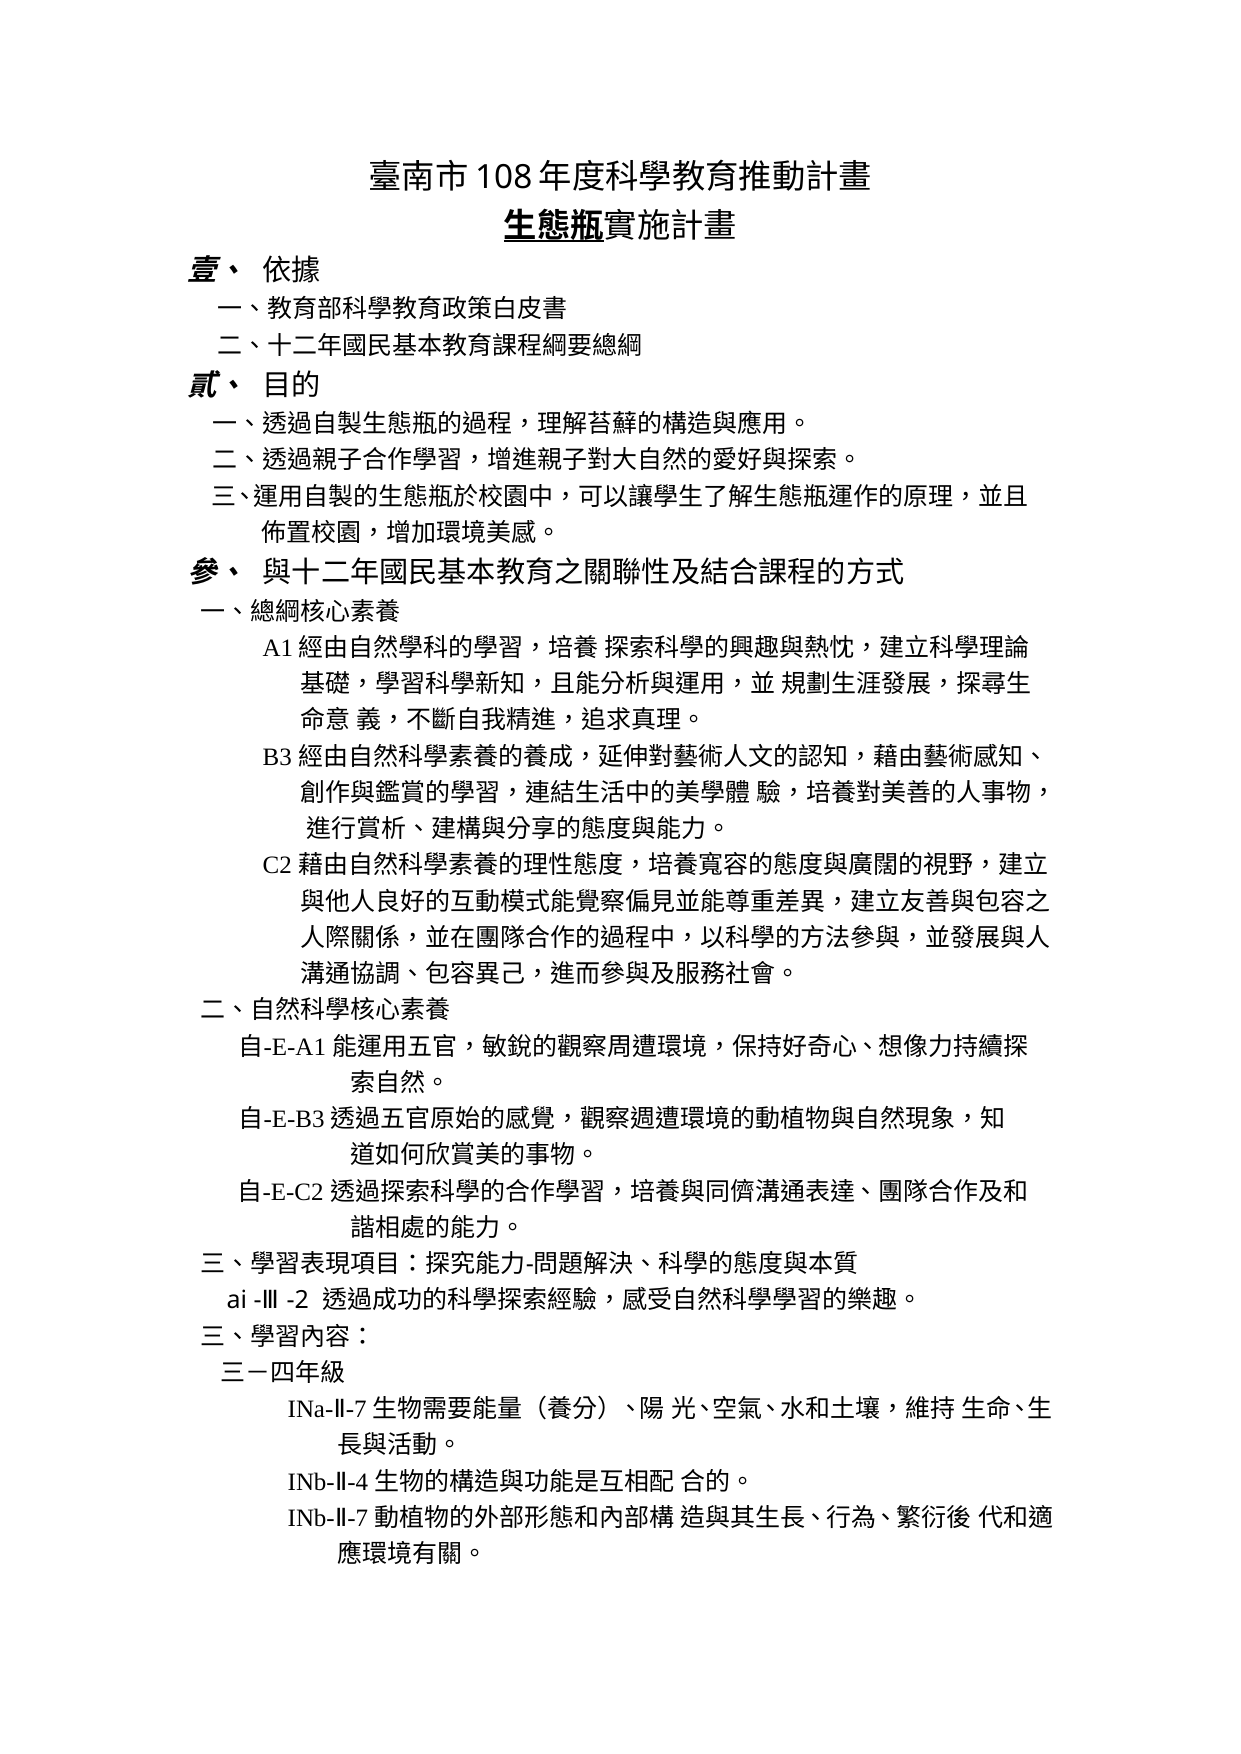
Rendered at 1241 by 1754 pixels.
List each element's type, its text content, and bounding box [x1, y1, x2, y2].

text A1經由自然學科的學習，培養 探索科學的興趣與熱忱，建立科學理論基礎，學習科學新知，且能分析與運用，並 規劃生涯發展，探尋生命意 義，不斷自我精進，追求真理。 [262, 627, 1053, 736]
text 三、運用自製的生態瓶於校園中，可以讓學生了解生態瓶運作的原理，並且 [211, 476, 1028, 512]
text 三、學習內容： [187, 1316, 1028, 1352]
text 一、透過自製生態瓶的過程，理解苔蘚的構造與應用。 [212, 404, 1028, 440]
text 二、透過親子合作學習，增進親子對大自然的愛好與探索。 [212, 440, 1028, 476]
text INb-Ⅱ-4 生物的構造與功能是互相配 合的。 [287, 1461, 1053, 1497]
text 一、教育部科學教育政策白皮書 [217, 289, 1053, 325]
text B3 經由自然科學素養的養成，延伸對藝術人文的認知，藉由藝術感知、創作與鑑賞的學習，連結生活中的美學體 驗，培養對美善的人事物， 進行賞析、建構與分享的態度與能力。 [262, 736, 1053, 845]
list 依據 [187, 247, 1053, 289]
text INa-Ⅱ-7 生物需要能量（養分）、陽 光、空氣、水和土壤，維持 生命、生長與活動。 [287, 1388, 1053, 1461]
text C2 藉由自然科學素養的理性態度，培養寬容的態度與廣闊的視野，建立與他人良好的互動模式能覺察偏見並能尊重差異，建立友善與包容之 人際關係，並在團隊合作的過程中，以科學的方法參與，並發展與人溝通協調、包容異己，進而參與及服務社會。 [262, 845, 1053, 990]
list 與十二年國民基本教育之關聯性及結合課程的方式 [187, 549, 1053, 591]
text 三－四年級 [187, 1352, 1028, 1388]
text 自-E-C2 透過探索科學的合作學習，培養與同儕溝通表達、團隊合作及和諧相處的能力。 [212, 1171, 1028, 1243]
text 佈置校園，增加環境美感。 [261, 512, 1028, 549]
text 臺南市108年度科學教育推動計畫 [187, 150, 1053, 198]
text 二、十二年國民基本教育課程綱要總綱 [217, 325, 1028, 361]
text 生態瓶實施計畫 [187, 198, 1053, 247]
text 自-E-A1 能運用五官，敏銳的觀察周遭環境，保持好奇心、想像力持續探索自然。 [212, 1026, 1028, 1098]
text 三、學習表現項目：探究能力-問題解決、科學的態度與本質 [187, 1243, 1028, 1280]
text 自-E-B3 透過五官原始的感覺，觀察週遭環境的動植物與自然現象，知道如何欣賞美的事物。 [212, 1098, 1028, 1171]
list 目的 [187, 361, 1053, 404]
text INb-Ⅱ-7 動植物的外部形態和內部構 造與其生長、行為、繁衍後 代和適應環境有關。 [287, 1497, 1053, 1570]
text 一、總綱核心素養 [187, 591, 1028, 627]
text ai -Ⅲ-2 透過成功的科學探索經驗，感受自然科學學習的樂趣。 [187, 1280, 1028, 1316]
text 二、自然科學核心素養 [187, 990, 1028, 1026]
